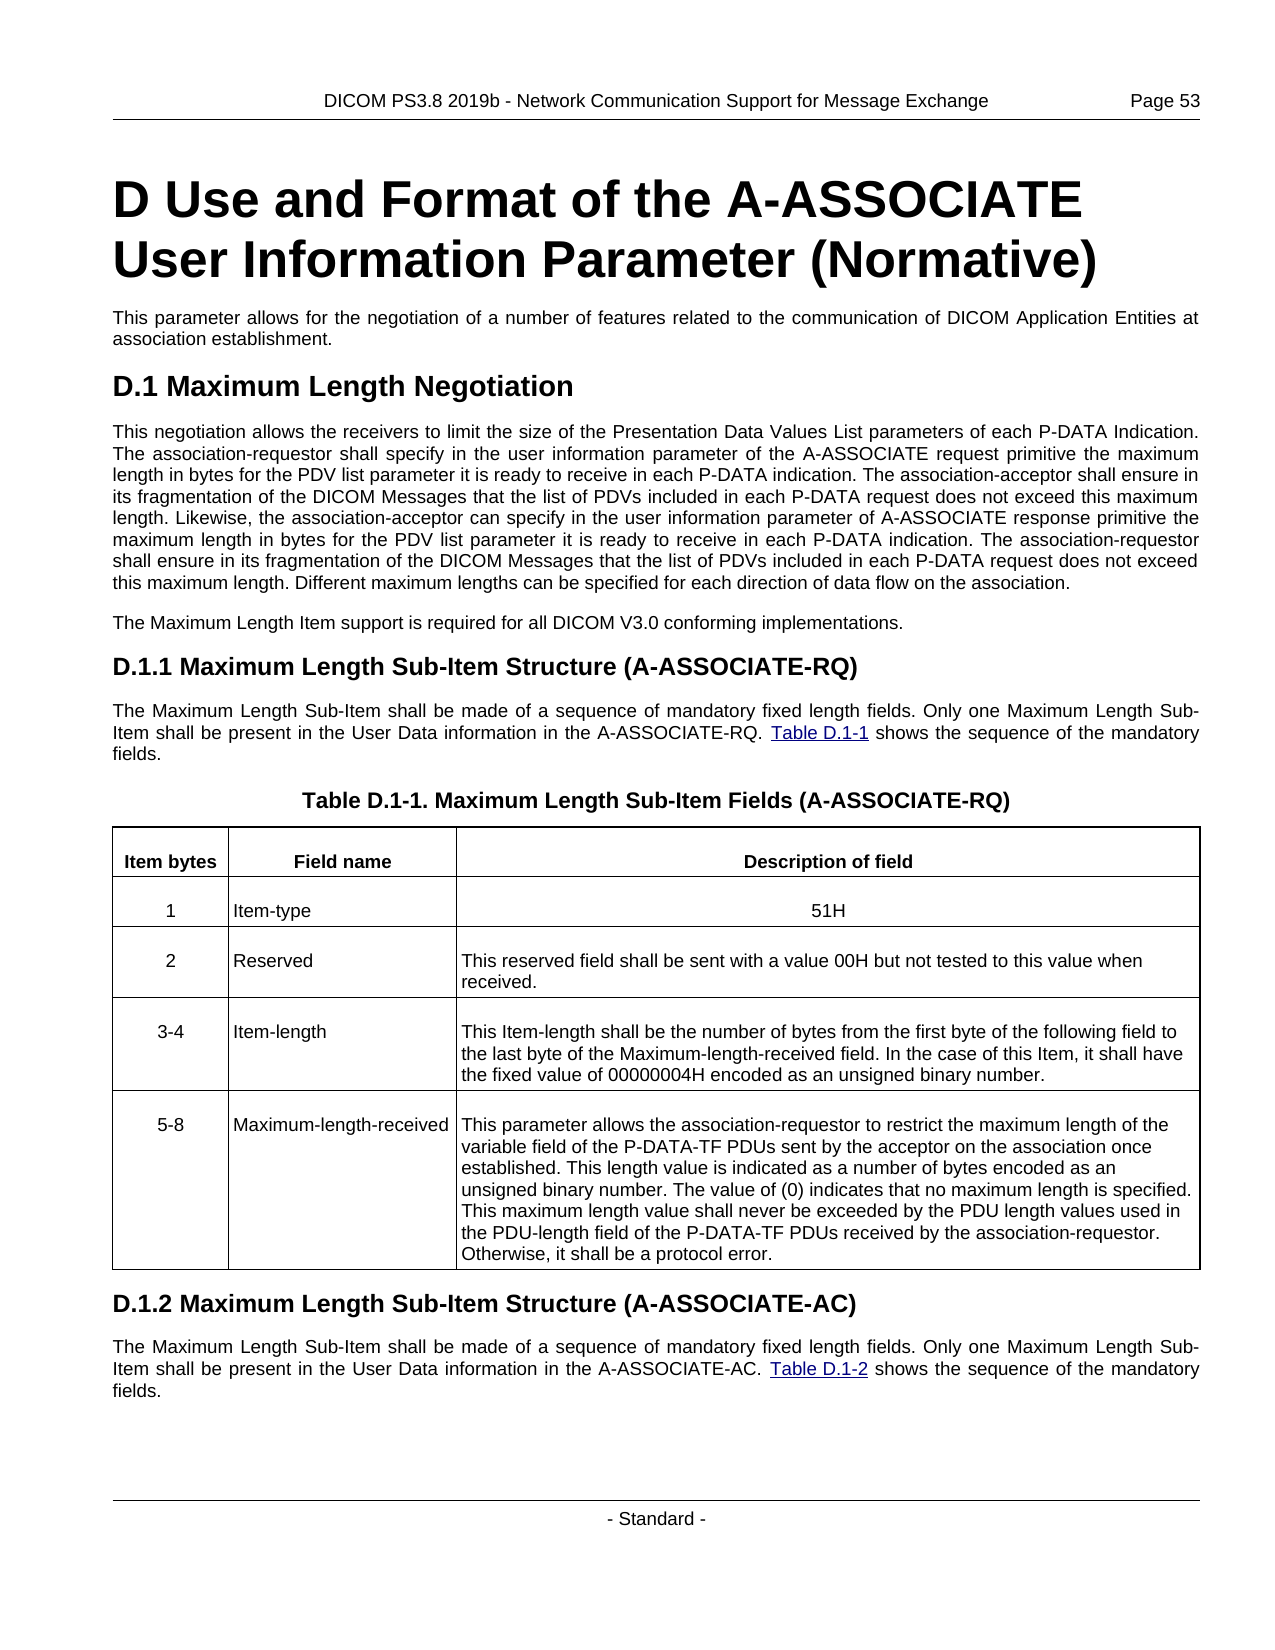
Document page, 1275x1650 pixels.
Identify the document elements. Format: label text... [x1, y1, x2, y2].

table_cell Reserved [229, 927, 456, 997]
table_cell This parameter allows the association-requestor to restrict the maximum length of the variable field of the P-DATA-TF PDUs sent by the acceptor on the association once established. This length value is indicated as a number of bytes encoded as an unsigned binary number. The value of (0) indicates that no maximum length is specified. This maximum length value shall never be exceeded by the PDU length values used in the PDU-length field of the P-DATA-TF PDUs received by the association-requestor. Otherwise, it shall be a protocol error. [457, 1091, 1199, 1269]
table_header Field name [229, 828, 456, 876]
table_header Item bytes [113, 828, 228, 876]
table_cell 51H [457, 877, 1199, 926]
text D.1.1 Maximum Length Sub-Item Structure (A-ASSOCIATE-RQ) [112, 652, 1200, 681]
table_cell 5-8 [113, 1091, 228, 1269]
table_cell 2 [113, 927, 228, 997]
table_cell Maximum-length-received [229, 1091, 456, 1269]
table_cell 1 [113, 877, 228, 926]
table_cell This Item-length shall be the number of bytes from the first byte of the following field to the last byte of the Maximum-length-received field. In the case of this Item, it shall have the fixed value of 00000004H encoded as an unsigned binary number. [457, 998, 1199, 1090]
text D Use and Format of the A-ASSOCIATE User Information Parameter (Normative) [112, 169, 1200, 288]
text This negotiation allows the receivers to limit the size of the Presentation Data Values List parameters of each P-DATA Indication. The association-requestor shall specify in the user information parameter of the A-ASSOCIATE request primitive the maximum length in bytes for the PDV list parameter it is ready to receive in each P-DATA indication. The association-acceptor shall ensure in its fragmentation of the DICOM Messages that the list of PDVs included in each P-DATA request does not exceed this maximum length. Likewise, the association-acceptor can specify in the user information parameter of A-ASSOCIATE response primitive the maximum length in bytes for the PDV list parameter it is ready to receive in each P-DATA indication. The association-requestor shall ensure in its fragmentation of the DICOM Messages that the list of PDVs included in each P-DATA request does not exceed this maximum length. Different maximum lengths can be specified for each direction of data flow on the association. [112, 421, 1200, 593]
text Table D.1-1. Maximum Length Sub-Item Fields (A-ASSOCIATE-RQ) [112, 787, 1200, 813]
table_header Description of field [457, 828, 1199, 876]
text The Maximum Length Item support is required for all DICOM V3.0 conforming implementations. [112, 612, 1200, 634]
text The Maximum Length Sub-Item shall be made of a sequence of mandatory fixed length fields. Only one Maximum Length Sub-Item shall be present in the User Data information in the A-ASSOCIATE-RQ. Table D.1-1 shows the sequence of the mandatory fields. [112, 700, 1200, 764]
text D.1.2 Maximum Length Sub-Item Structure (A-ASSOCIATE-AC) [112, 1289, 1200, 1317]
table_cell This reserved field shall be sent with a value 00H but not tested to this value when received. [457, 927, 1199, 997]
table_cell Item-length [229, 998, 456, 1090]
table_cell 3-4 [113, 998, 228, 1090]
table_cell Item-type [229, 877, 456, 926]
text The Maximum Length Sub-Item shall be made of a sequence of mandatory fixed length fields. Only one Maximum Length Sub-Item shall be present in the User Data information in the A-ASSOCIATE-AC. Table D.1-2 shows the sequence of the mandatory fields. [112, 1336, 1200, 1401]
text This parameter allows for the negotiation of a number of features related to the communication of DICOM Application Entities at association establishment. [112, 307, 1200, 350]
text D.1 Maximum Length Negotiation [112, 368, 1200, 402]
